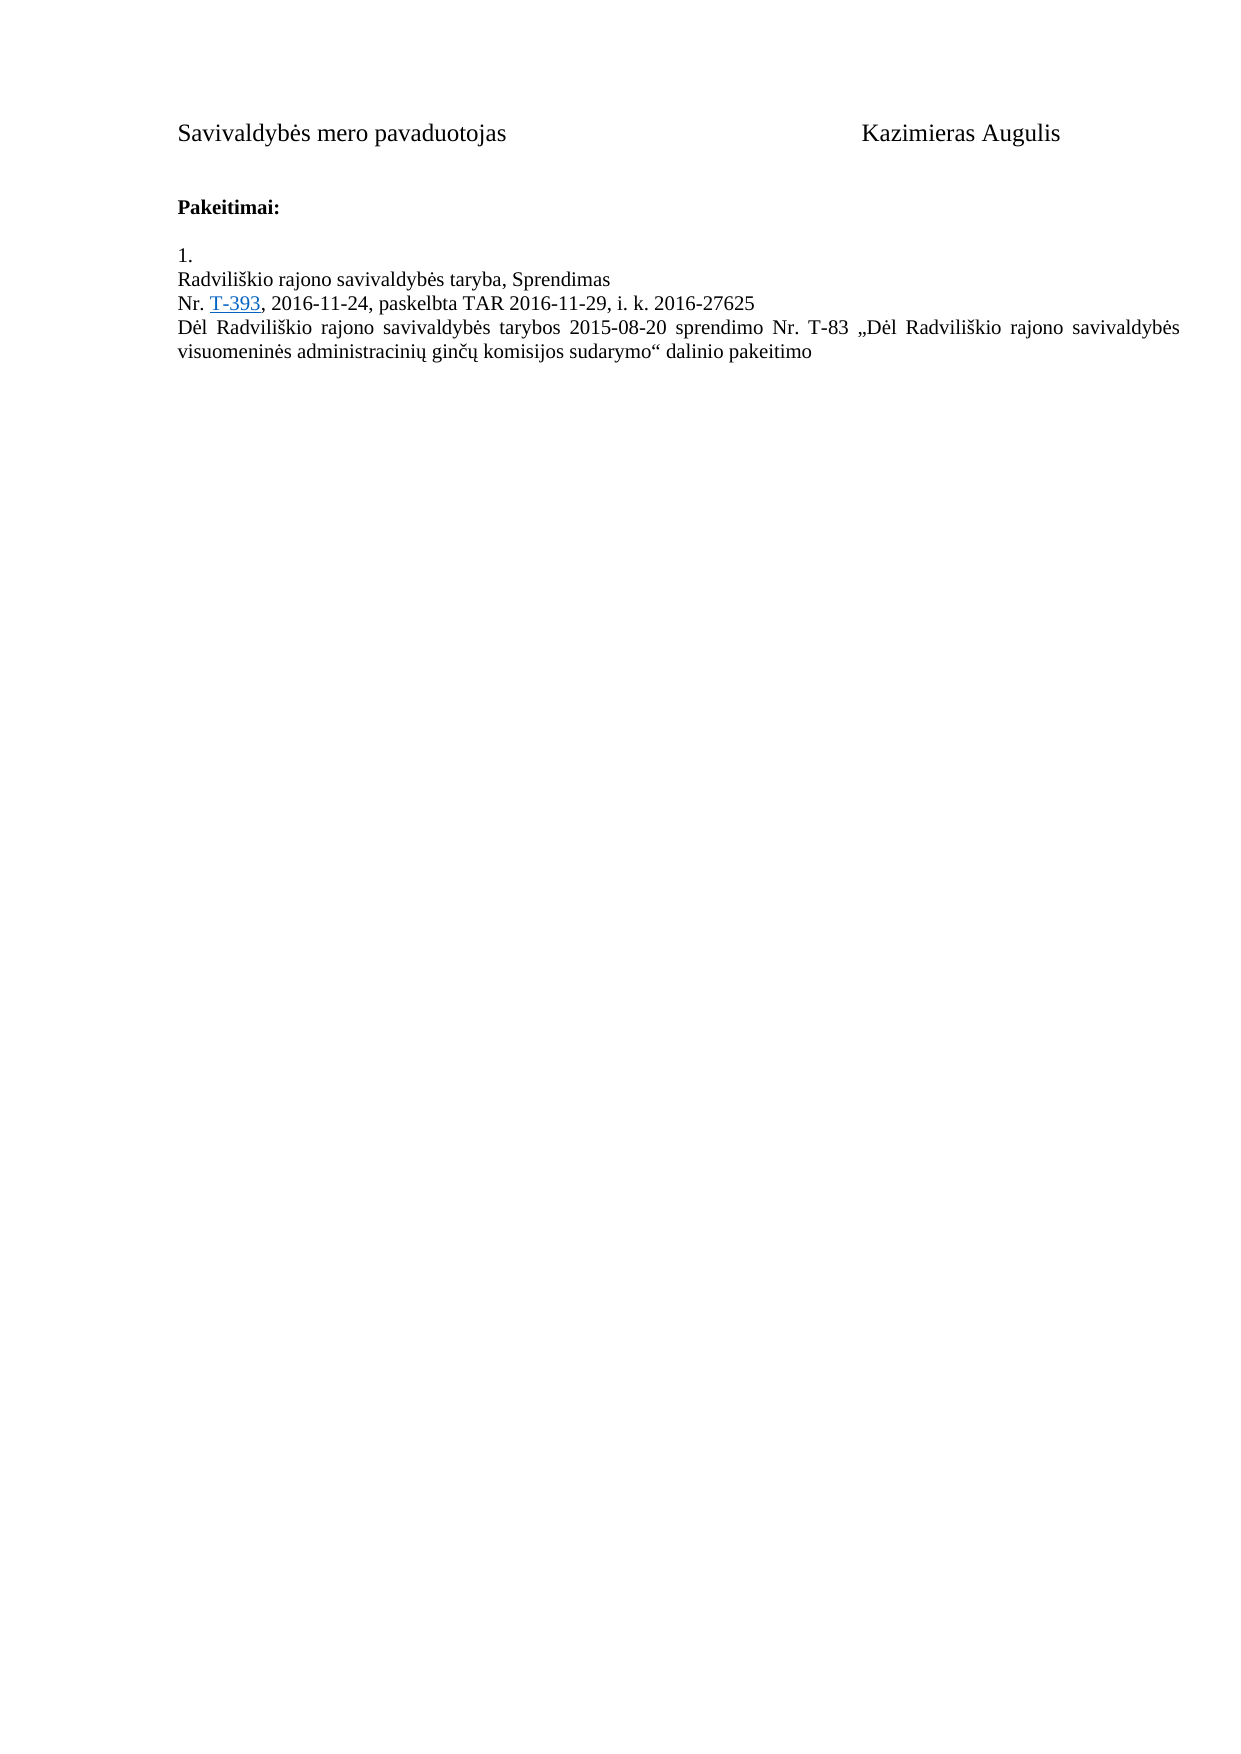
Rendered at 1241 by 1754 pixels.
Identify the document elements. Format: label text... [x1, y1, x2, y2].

text Dėl Radviliškio rajono savivaldybės tarybos 2015-08-20 sprendimo Nr. T-83 „Dėl Radviliškio rajono savivaldybės visuomeninės administracinių ginčų komisijos sudarymo“ dalinio pakeitimo [177, 315, 1181, 363]
text Savivaldybės mero pavaduotojas Kazimieras Augulis [177, 118, 1181, 147]
text Pakeitimai: [177, 195, 1181, 219]
text 1. [177, 243, 1181, 267]
text Radviliškio rajono savivaldybės taryba, Sprendimas [177, 267, 1181, 291]
text Nr. T-393, 2016-11-24, paskelbta TAR 2016-11-29, i. k. 2016-27625 [177, 291, 1181, 315]
